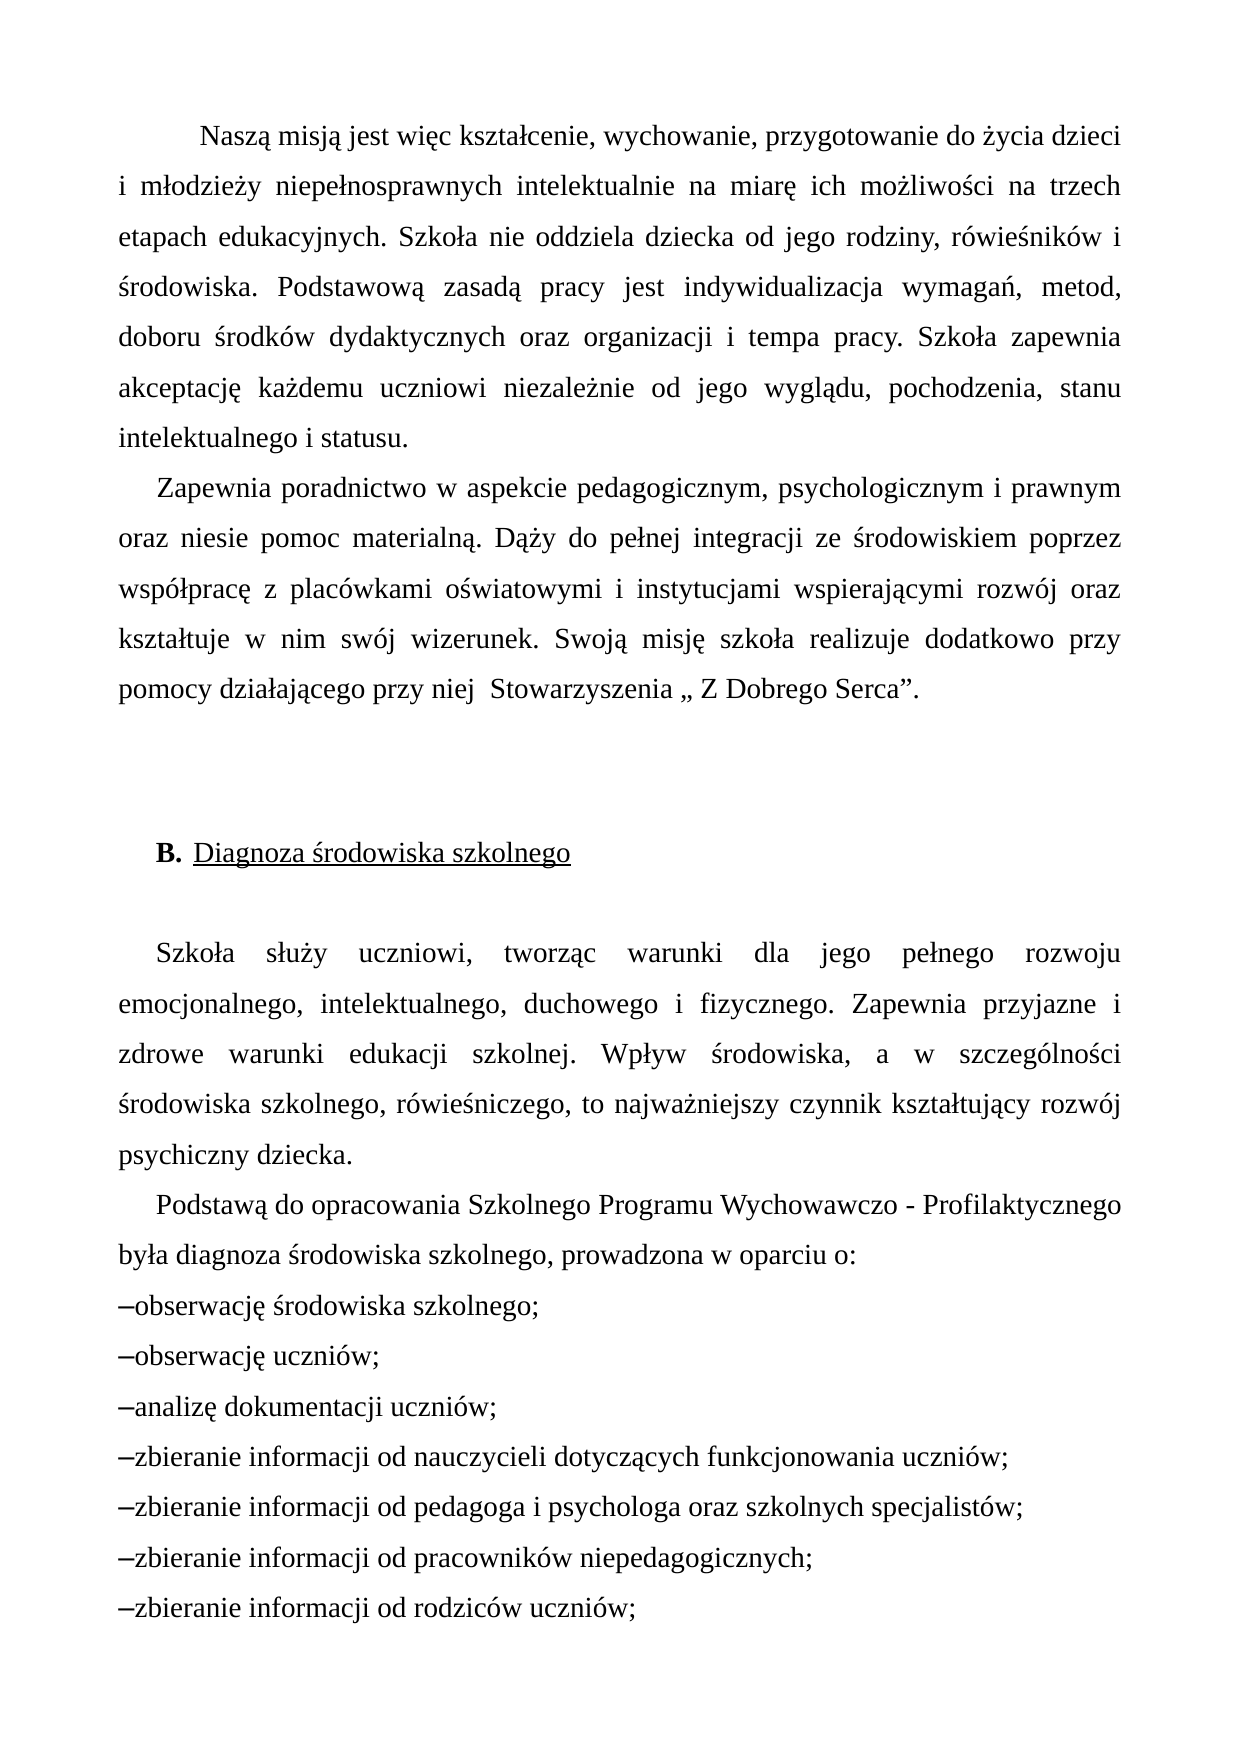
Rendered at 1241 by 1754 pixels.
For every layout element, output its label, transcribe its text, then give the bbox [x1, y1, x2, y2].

text Zapewnia poradnictwo w aspekcie pedagogicznym, psychologicznym i prawnym oraz niesie pomoc materialną. Dąży do pełnej integracji ze środowiskiem poprzez współpracę z placówkami oświatowymi i instytucjami wspierającymi rozwój oraz kształtuje w nim swój wizerunek. Swoją misję szkoła realizuje dodatkowo przy pomocy działającego przy niej Stowarzyszenia „ Z Dobrego Serca”. [118, 470, 1122, 705]
text Podstawą do opracowania Szkolnego Programu Wychowawczo - Profilaktycznego była diagnoza środowiska szkolnego, prowadzona w oparciu o: [118, 1187, 1122, 1271]
list obserwację środowiska szkolnego; [118, 1288, 1122, 1321]
list zbieranie informacji od pedagoga i psychologa oraz szkolnych specjalistów; [118, 1489, 1122, 1523]
text Naszą misją jest więc kształcenie, wychowanie, przygotowanie do życia dzieci i młodzieży niepełnosprawnych intelektualnie na miarę ich możliwości na trzech etapach edukacyjnych. Szkoła nie oddziela dziecka od jego rodziny, rówieśników i środowiska. Podstawową zasadą pracy jest indywidualizacja wymagań, metod, doboru środków dydaktycznych oraz organizacji i tempa pracy. Szkoła zapewnia akceptację każdemu uczniowi niezależnie od jego wyglądu, pochodzenia, stanu intelektualnego i statusu. [118, 118, 1122, 453]
list zbieranie informacji od pracowników niepedagogicznych; [118, 1540, 1122, 1573]
list analizę dokumentacji uczniów; [118, 1389, 1122, 1422]
list zbieranie informacji od nauczycieli dotyczących funkcjonowania uczniów; [118, 1439, 1122, 1473]
list Diagnoza środowiska szkolnego [156, 835, 1122, 868]
list obserwację uczniów; [118, 1338, 1122, 1372]
text Szkoła służy uczniowi, tworząc warunki dla jego pełnego rozwoju emocjonalnego, intelektualnego, duchowego i fizycznego. Zapewnia przyjazne i zdrowe warunki edukacji szkolnej. Wpływ środowiska, a w szczególności środowiska szkolnego, rówieśniczego, to najważniejszy czynnik kształtujący rozwój psychiczny dziecka. [118, 936, 1122, 1170]
list zbieranie informacji od rodziców uczniów; [118, 1590, 1122, 1624]
